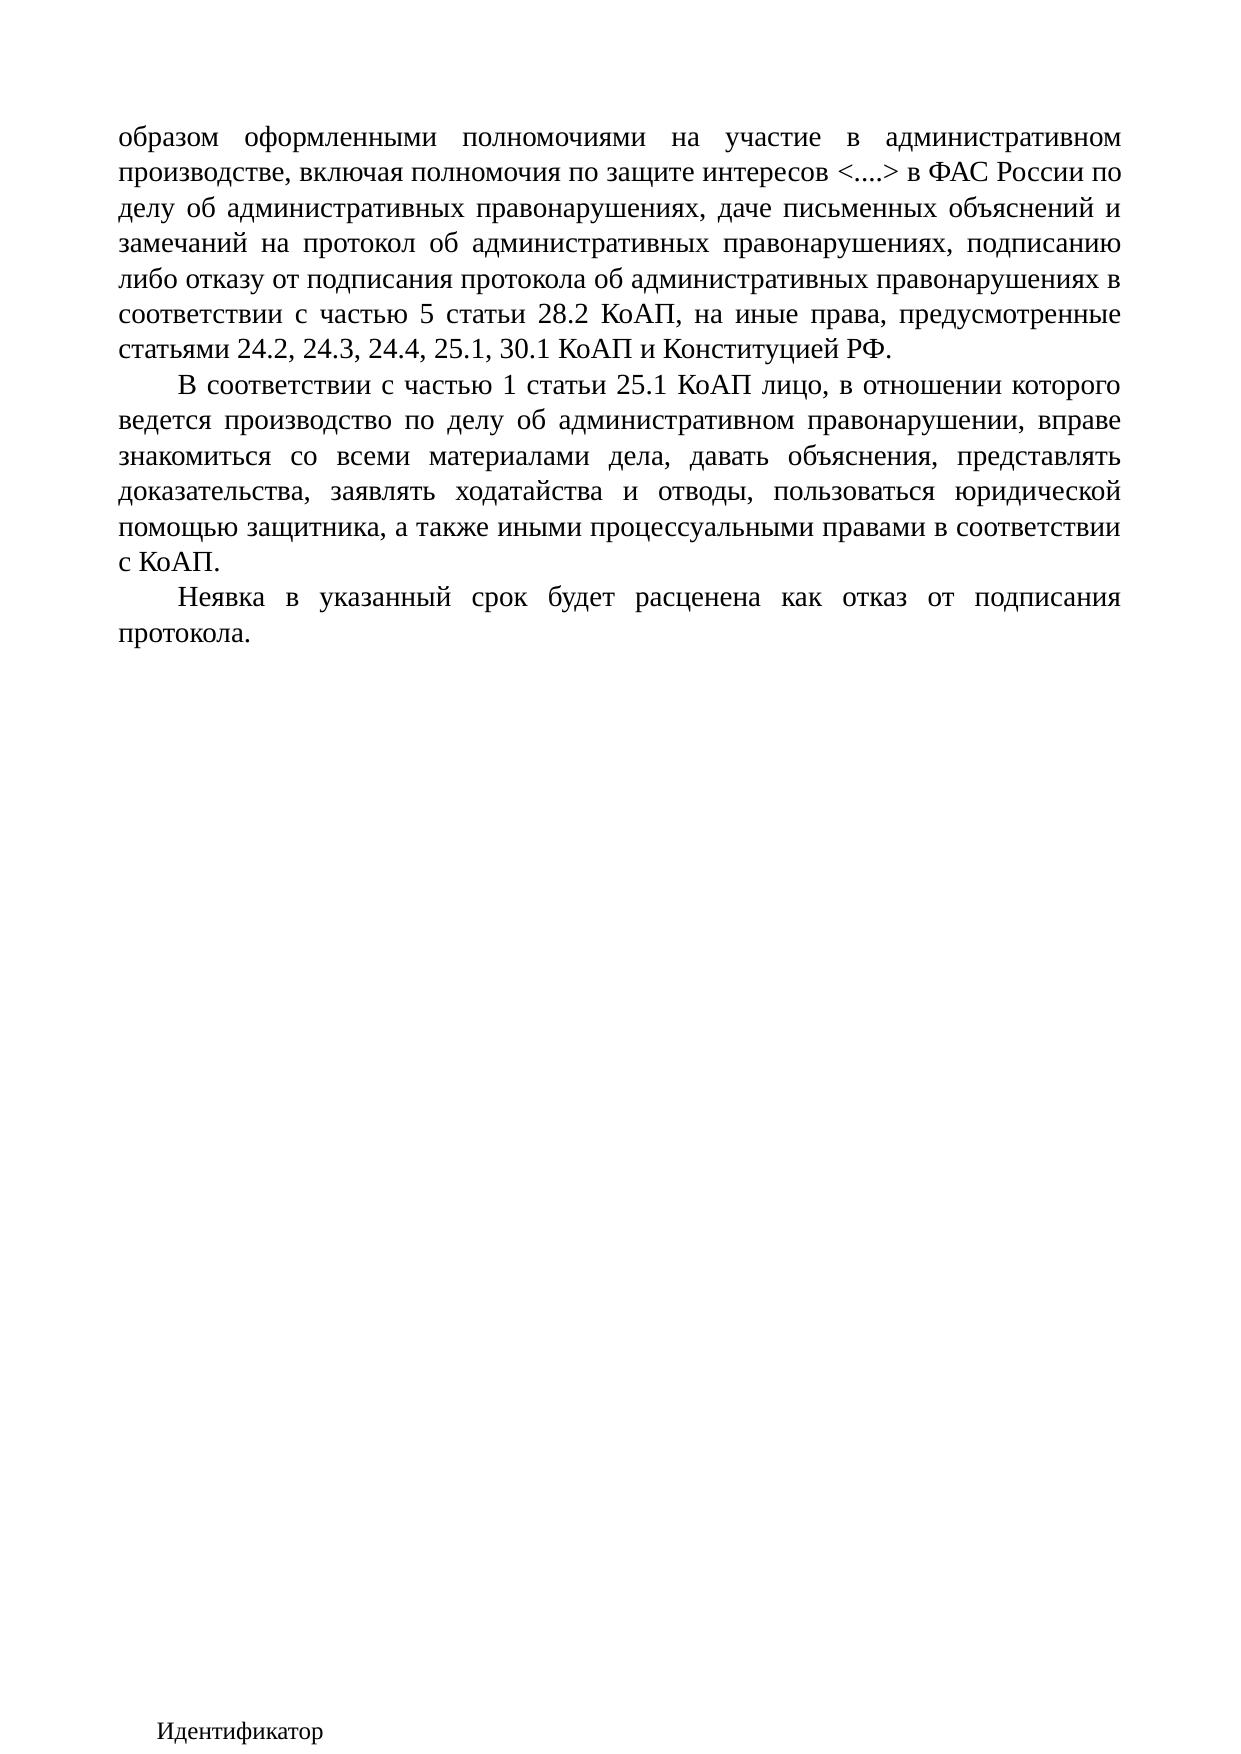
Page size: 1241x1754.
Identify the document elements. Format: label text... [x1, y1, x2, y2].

text В соответствии с частью 1 статьи 25.1 КоАП лицо, в отношении которого ведется производство по делу об административном правонарушении, вправе знакомиться со всеми материалами дела, давать объяснения, представлять доказательства, заявлять ходатайства и отводы, пользоваться юридической помощью защитника, а также иными процессуальными правами в соответствии с КоАП. [118, 366, 1122, 578]
text Неявка в указанный срок будет расценена как отказ от подписания протокола. [118, 578, 1122, 649]
list образом оформленными полномочиями на участие в административном производстве, включая полномочия по защите интересов <....> в ФАС России по делу об административных правонарушениях, даче письменных объяснений и замечаний на протокол об административных правонарушениях, подписанию либо отказу от подписания протокола об административных правонарушениях в соответствии с частью 5 статьи 28.2 КоАП, на иные права, предусмотренные статьями 24.2, 24.3, 24.4, 25.1, 30.1 КоАП и Конституцией РФ. [118, 118, 1122, 366]
